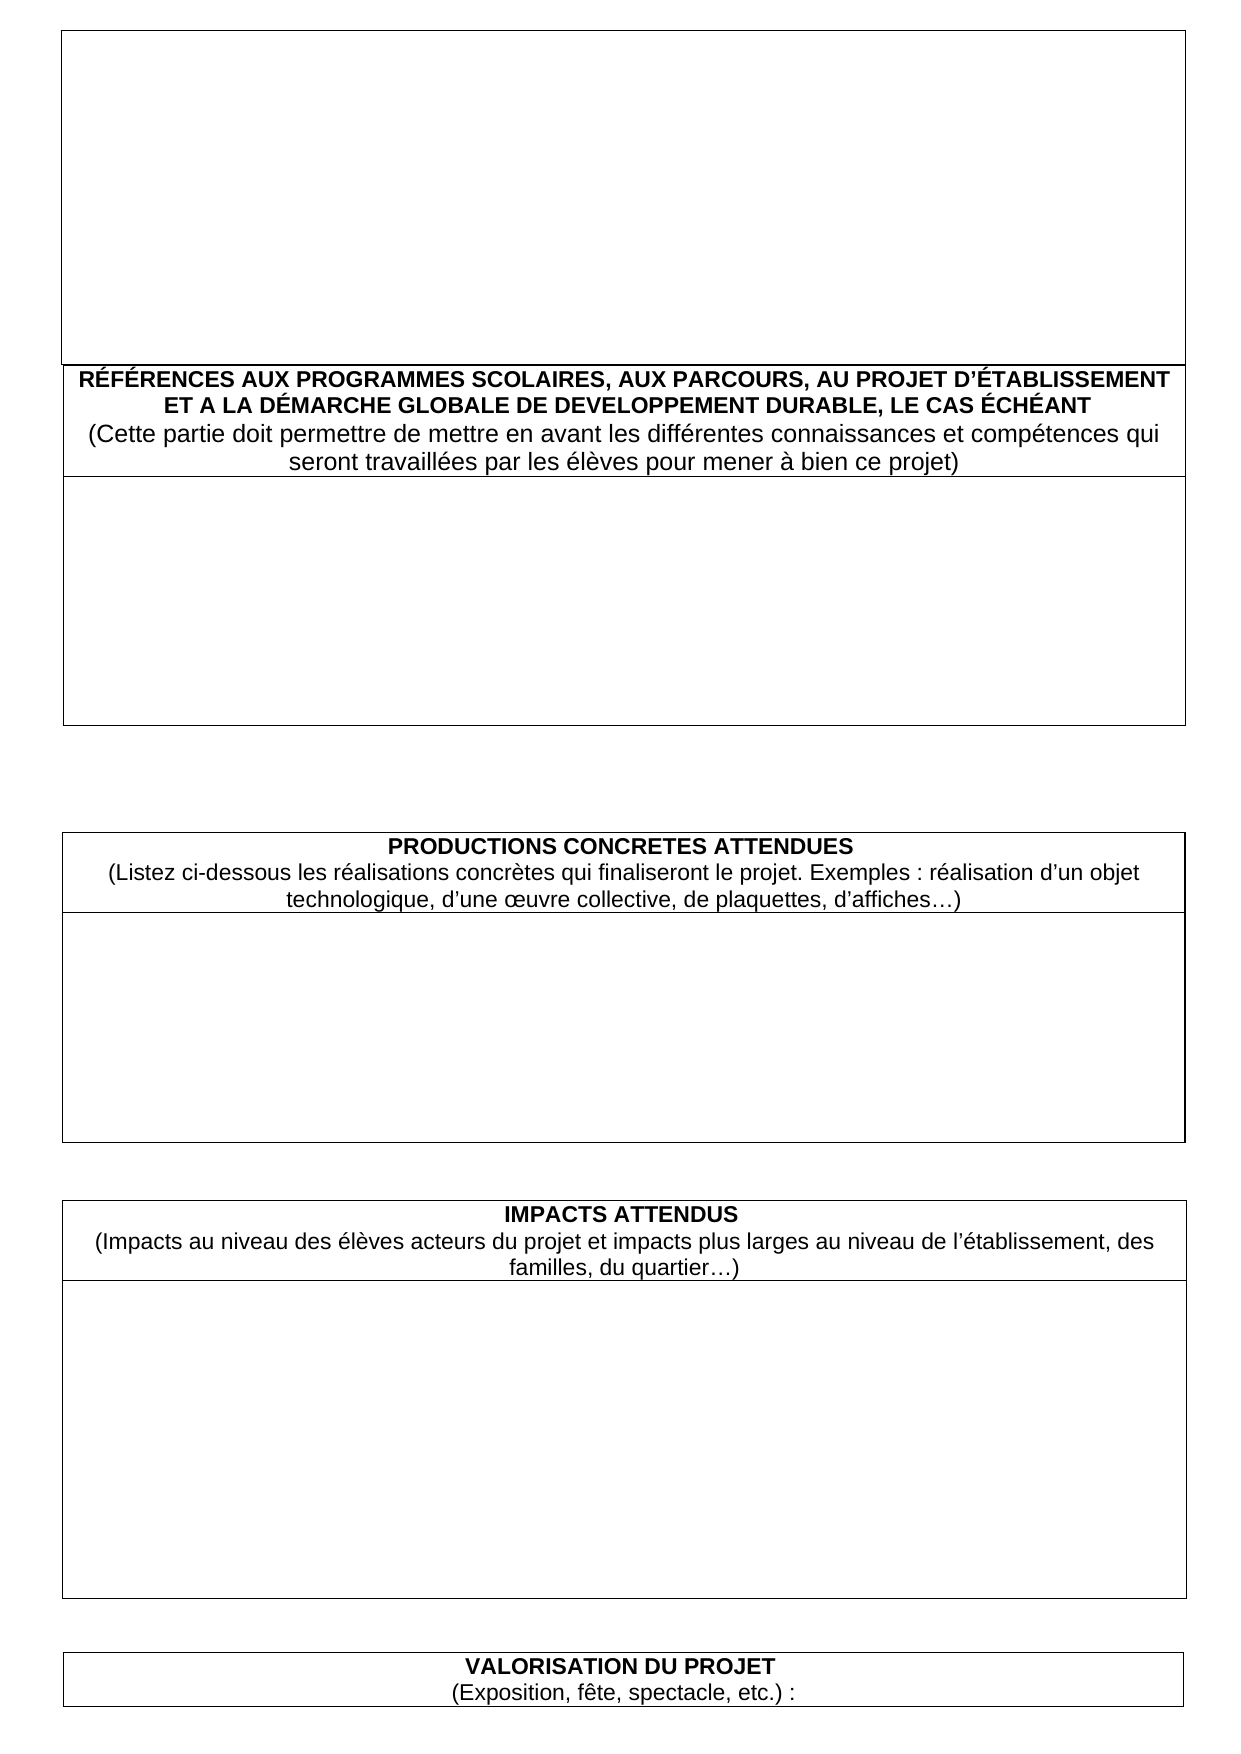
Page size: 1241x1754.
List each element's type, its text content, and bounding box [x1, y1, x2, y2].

table_cell [63, 1281, 1186, 1598]
table_cell [62, 31, 1185, 364]
table_header IMPACTS ATTENDUS (Impacts au niveau des élèves acteurs du projet et impacts plus larges au niveau de l’établissement, des familles, du quartier…) [63, 1201, 1186, 1280]
table_header VALORISATION DU PROJET (Exposition, fête, spectacle, etc.) : [64, 1653, 1183, 1706]
table_cell [64, 477, 1185, 725]
table_cell [63, 913, 1184, 1142]
table_header RÉFÉRENCES AUX PROGRAMMES SCOLAIRES, AUX PARCOURS, AU PROJET D’ÉTABLISSEMENT ET A LA DÉMARCHE GLOBALE DE DEVELOPPEMENT DURABLE, LE CAS ÉCHÉANT (Cette partie doit permettre de mettre en avant les différentes connaissances et compétences qui seront travaillées par les élèves pour mener à bien ce projet) [64, 366, 1185, 476]
table_header PRODUCTIONS CONCRETES ATTENDUES (Listez ci-dessous les réalisations concrètes qui finaliseront le projet. Exemples : réalisation d’un objet technologique, d’une œuvre collective, de plaquettes, d’affiches…) [63, 833, 1184, 912]
